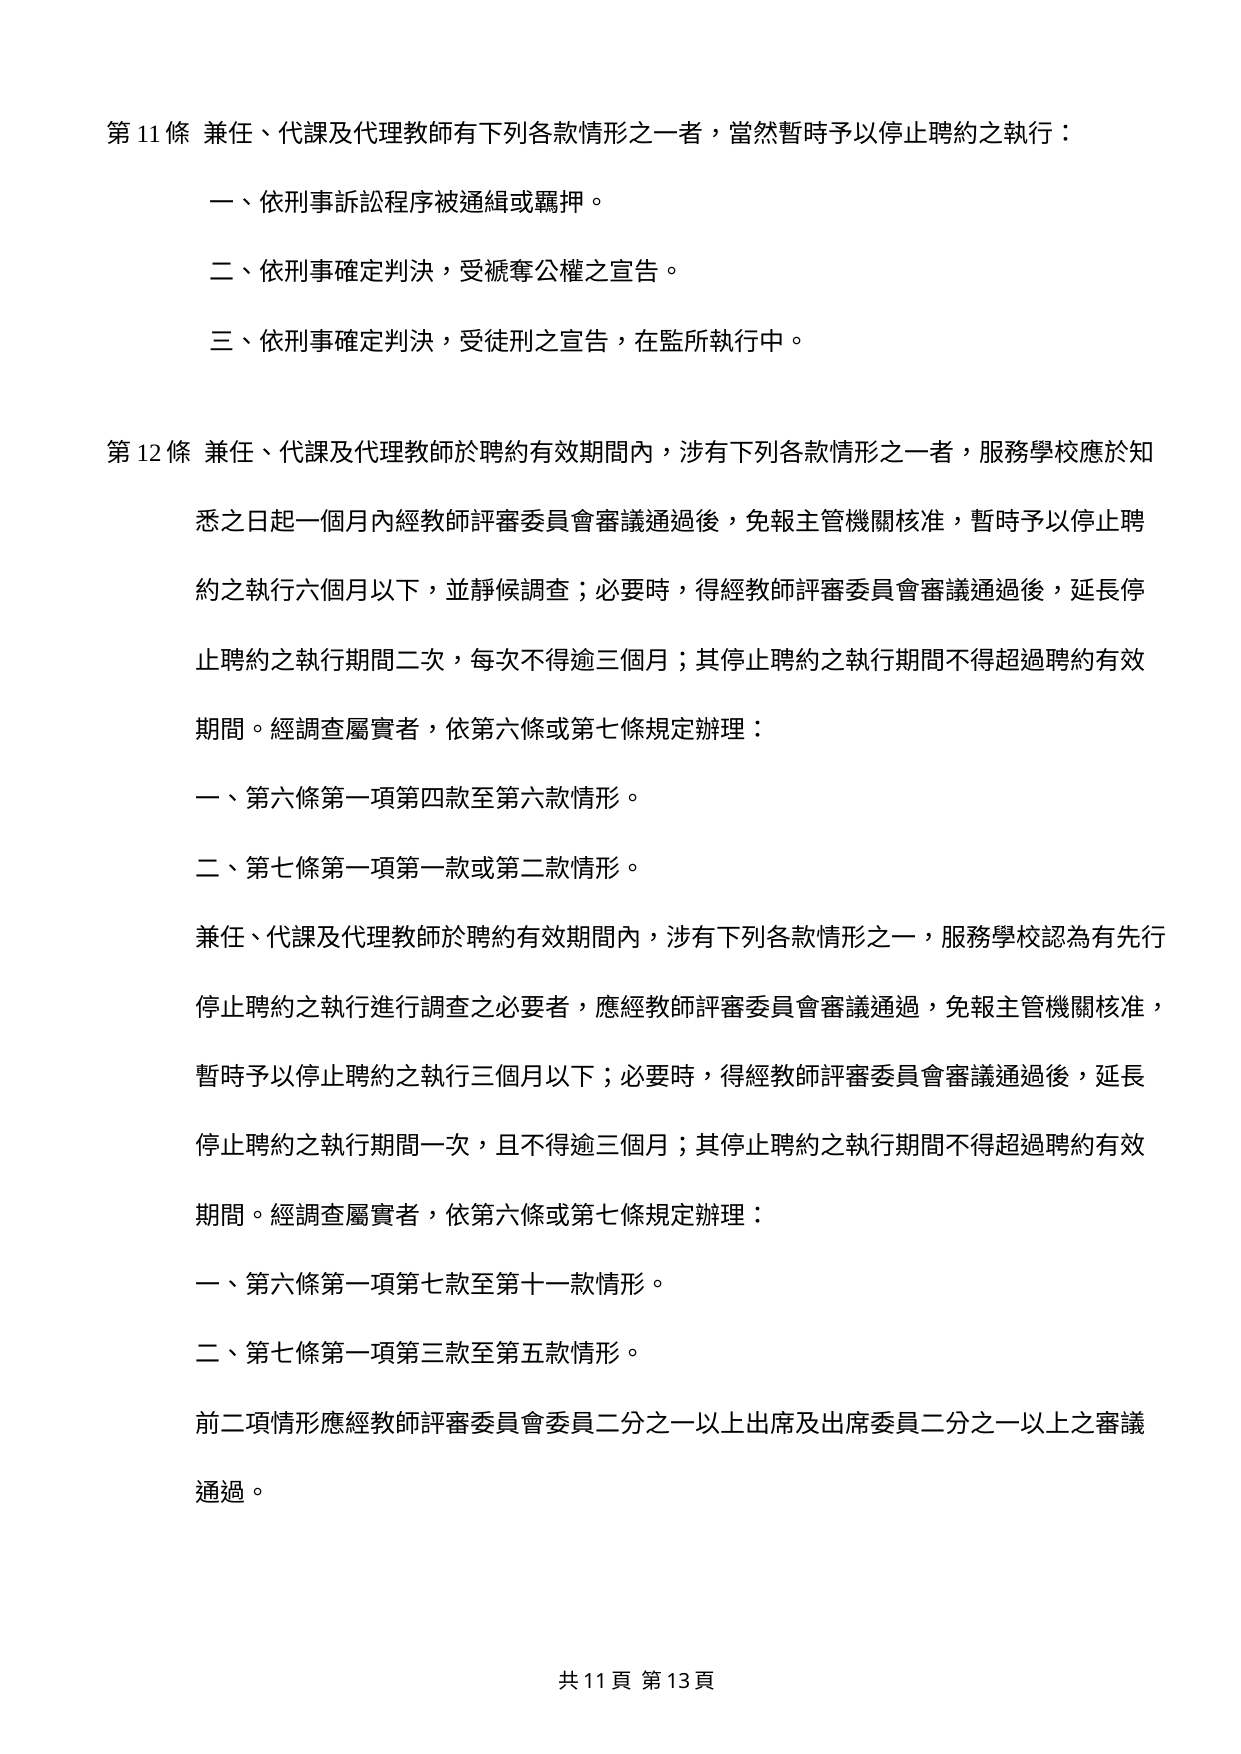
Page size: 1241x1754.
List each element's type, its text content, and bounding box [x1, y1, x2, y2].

text 三、依刑事確定判決，受徒刑之宣告，在監所執行中。 [106, 304, 1167, 374]
text 第12條 兼任、代課及代理教師於聘約有效期間內，涉有下列各款情形之一者，服務學校應於知悉之日起一個月內經教師評審委員會審議通過後，免報主管機關核准，暫時予以停止聘約之執行六個月以下，並靜候調查；必要時，得經教師評審委員會審議通過後，延長停止聘約之執行期間二次，每次不得逾三個月；其停止聘約之執行期間不得超過聘約有效期間。經調查屬實者，依第六條或第七條規定辦理： [106, 416, 1167, 762]
text 第11條 兼任、代課及代理教師有下列各款情形之一者，當然暫時予以停止聘約之執行： [106, 96, 1167, 166]
text 一、依刑事訴訟程序被通緝或羈押。 [106, 166, 1167, 235]
text 一、第六條第一項第四款至第六款情形。 [195, 762, 1167, 832]
text 二、第七條第一項第一款或第二款情形。 [195, 832, 1167, 901]
text 二、依刑事確定判決，受褫奪公權之宣告。 [106, 235, 1167, 304]
text 一、第六條第一項第七款至第十一款情形。 [195, 1248, 1167, 1317]
text 兼任、代課及代理教師於聘約有效期間內，涉有下列各款情形之一，服務學校認為有先行停止聘約之執行進行調查之必要者，應經教師評審委員會審議通過，免報主管機關核准，暫時予以停止聘約之執行三個月以下；必要時，得經教師評審委員會審議通過後，延長停止聘約之執行期間一次，且不得逾三個月；其停止聘約之執行期間不得超過聘約有效期間。經調查屬實者，依第六條或第七條規定辦理： [195, 901, 1167, 1248]
text 前二項情形應經教師評審委員會委員二分之一以上出席及出席委員二分之一以上之審議通過。 [195, 1387, 1167, 1526]
text 二、第七條第一項第三款至第五款情形。 [195, 1317, 1167, 1387]
